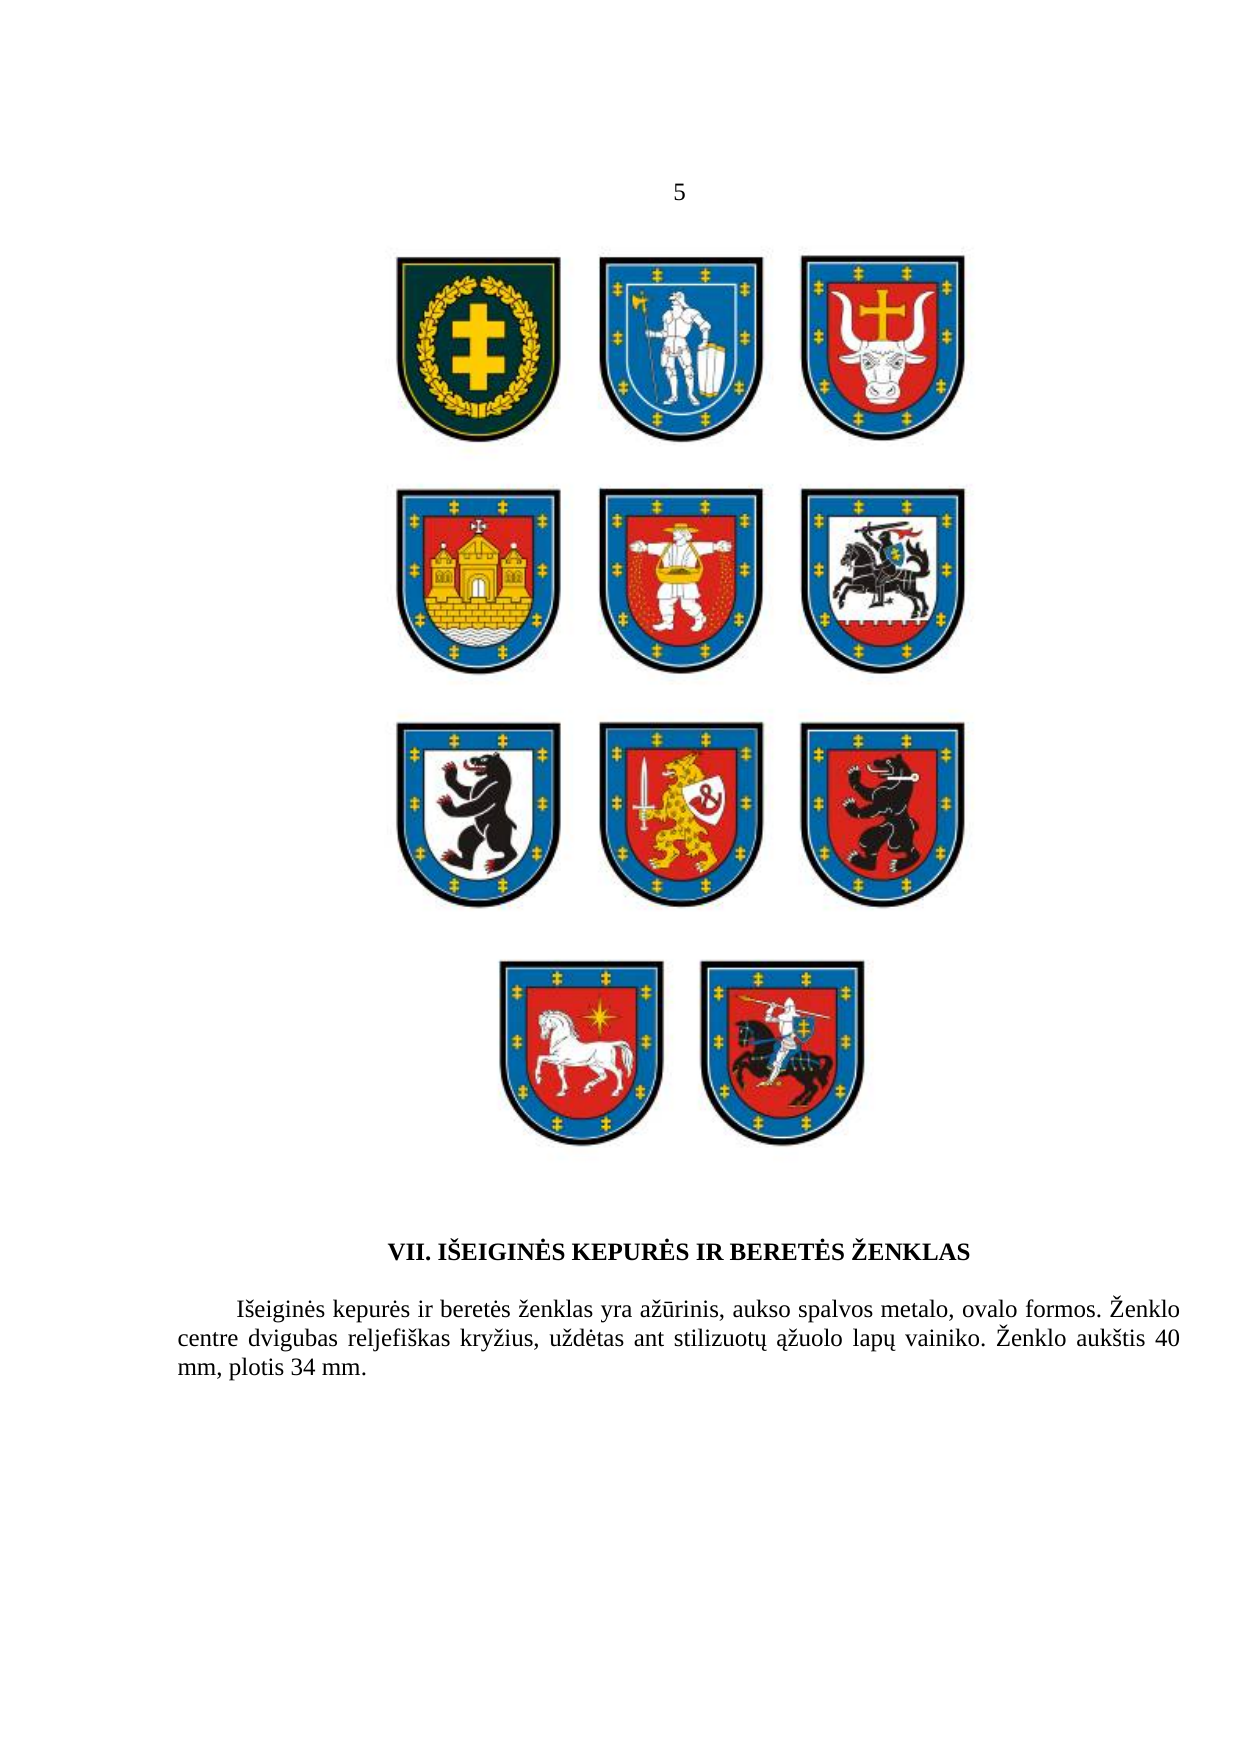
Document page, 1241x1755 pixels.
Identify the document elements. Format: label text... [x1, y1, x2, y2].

text VII. Išeiginės kepurės ir beretės ženklas [177, 1237, 1181, 1266]
text Išeiginės kepurės ir beretės ženklas yra ažūrinis, aukso spalvos metalo, ovalo formos. Ženklo centre dvigubas reljefiškas kryžius, uždėtas ant stilizuotų ąžuolo lapų vainiko. Ženklo aukštis 40 mm, plotis 34 mm. [177, 1294, 1181, 1381]
